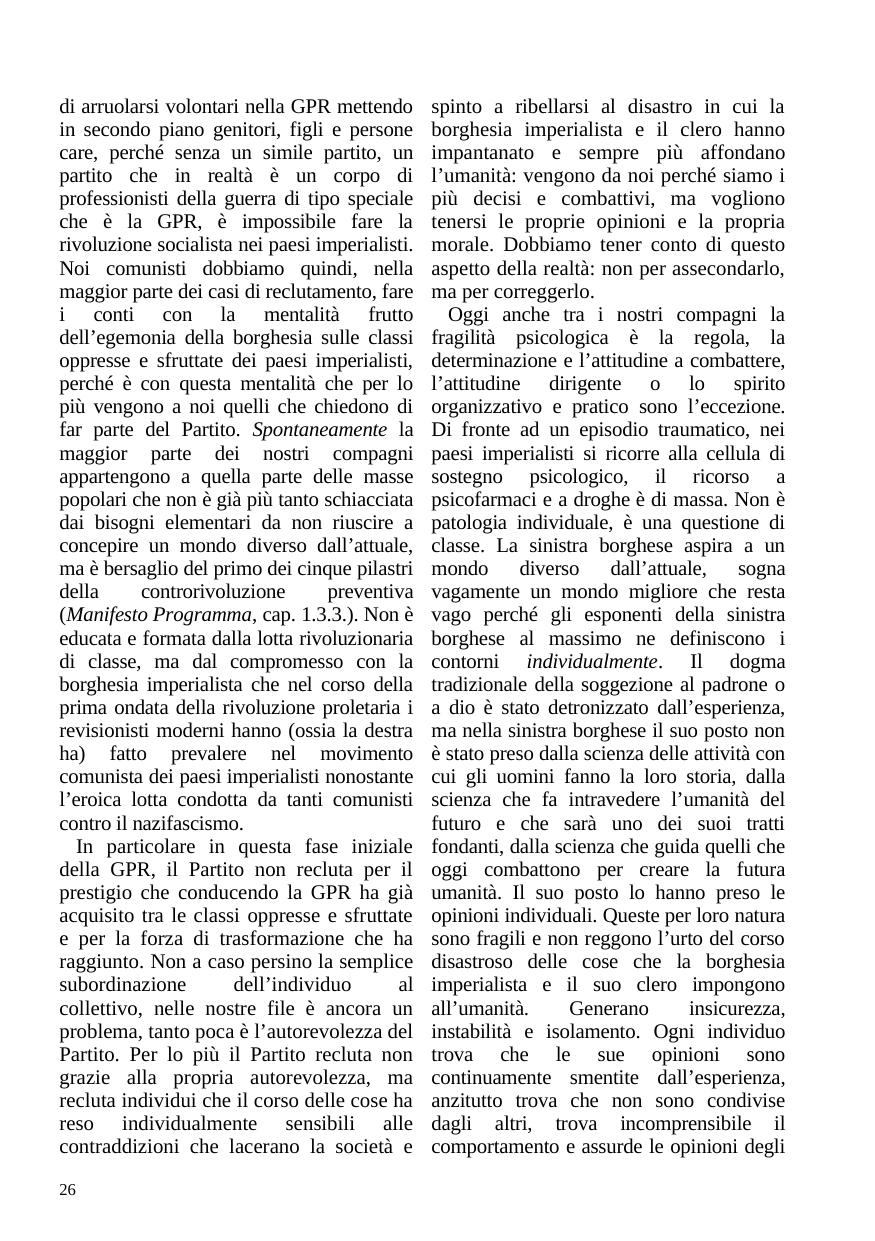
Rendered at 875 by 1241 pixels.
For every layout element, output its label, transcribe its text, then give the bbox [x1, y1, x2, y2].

text In particolare in questa fase iniziale della GPR, il Partito non recluta per il prestigio che conducendo la GPR ha già acquisito tra le classi oppresse e sfruttate e per la forza di trasformazione che ha raggiunto. Non a caso persino la semplice subordinazione dell’individuo al collettivo, nelle nostre file è ancora un problema, tanto poca è l’autorevolezza del Partito. Per lo più il Partito recluta non grazie alla propria autorevolezza, ma recluta individui che il corso delle cose ha reso individualmente sensibili alle contraddizioni che lacerano la società e [59, 834, 413, 1158]
text spinto a ribellarsi al disastro in cui la borghesia imperialista e il clero hanno impantanato e sempre più affondano l’umanità: vengono da noi perché siamo i più decisi e combattivi, ma vogliono tenersi le proprie opinioni e la propria morale. Dobbiamo tener conto di questo aspetto della realtà: non per assecondarlo, ma per correggerlo. [431, 94, 786, 303]
text di arruolarsi volontari nella GPR mettendo in secondo piano genitori, figli e persone care, perché senza un simile partito, un partito che in realtà è un corpo di professionisti della guerra di tipo speciale che è la GPR, è impossibile fare la rivoluzione socialista nei paesi imperialisti. Noi comunisti dobbiamo quindi, nella maggior parte dei casi di reclutamento, fare i conti con la mentalità frutto dell’egemonia della borghesia sulle classi oppresse e sfruttate dei paesi imperialisti, perché è con questa mentalità che per lo più vengono a noi quelli che chiedono di far parte del Partito. Spontaneamente la maggior parte dei nostri compagni appartengono a quella parte delle masse popolari che non è già più tanto schiacciata dai bisogni elementari da non riuscire a concepire un mondo diverso dall’attuale, ma è bersaglio del primo dei cinque pilastri della controrivoluzione preventiva (Manifesto Programma, cap. 1.3.3.). Non è educata e formata dalla lotta rivoluzionaria di classe, ma dal compromesso con la borghesia imperialista che nel corso della prima ondata della rivoluzione proletaria i revisionisti moderni hanno (ossia la destra ha) fatto prevalere nel movimento comunista dei paesi imperialisti nonostante l’eroica lotta condotta da tanti comunisti contro il nazifascismo. [59, 94, 413, 834]
text Oggi anche tra i nostri compagni la fragilità psicologica è la regola, la determinazione e l’attitudine a combattere, l’attitudine dirigente o lo spirito organizzativo e pratico sono l’eccezione. Di fronte ad un episodio traumatico, nei paesi imperialisti si ricorre alla cellula di sostegno psicologico, il ricorso a psicofarmaci e a droghe è di massa. Non è patologia individuale, è una questione di classe. La sinistra borghese aspira a un mondo diverso dall’attuale, sogna vagamente un mondo migliore che resta vago perché gli esponenti della sinistra borghese al massimo ne definiscono i contorni individualmente. Il dogma tradizionale della soggezione al padrone o a dio è stato detronizzato dall’esperienza, ma nella sinistra borghese il suo posto non è stato preso dalla scienza delle attività con cui gli uomini fanno la loro storia, dalla scienza che fa intravedere l’umanità del futuro e che sarà uno dei suoi tratti fondanti, dalla scienza che guida quelli che oggi combattono per creare la futura umanità. Il suo posto lo hanno preso le opinioni individuali. Queste per loro natura sono fragili e non reggono l’urto del corso disastroso delle cose che la borghesia imperialista e il suo clero impongono all’umanità. Generano insicurezza, instabilità e isolamento. Ogni individuo trova che le sue opinioni sono continuamente smentite dall’esperienza, anzitutto trova che non sono condivise dagli altri, trova incomprensibile il comportamento e assurde le opinioni degli altri. Di fronte al ripetuto fallimento dei tentativi di orientarsi con queste opinioni nel marasma attuale, non a caso nella sinistra borghese si sviluppa persino la tendenza al “ritorno all’ovile”, alla soggezione al pensiero metafisico della Chiesa Cattolica o a religioni e dottrine esoteriche. Le simpatie che riscuote papa Bergoglio nei Bertinotti, negli Scalfari, nei Viale & C sono un sintomo significativo dell’epoca e della classe: è sbagliato prenderle come manifestazioni di patologie individuali. [431, 303, 786, 1158]
